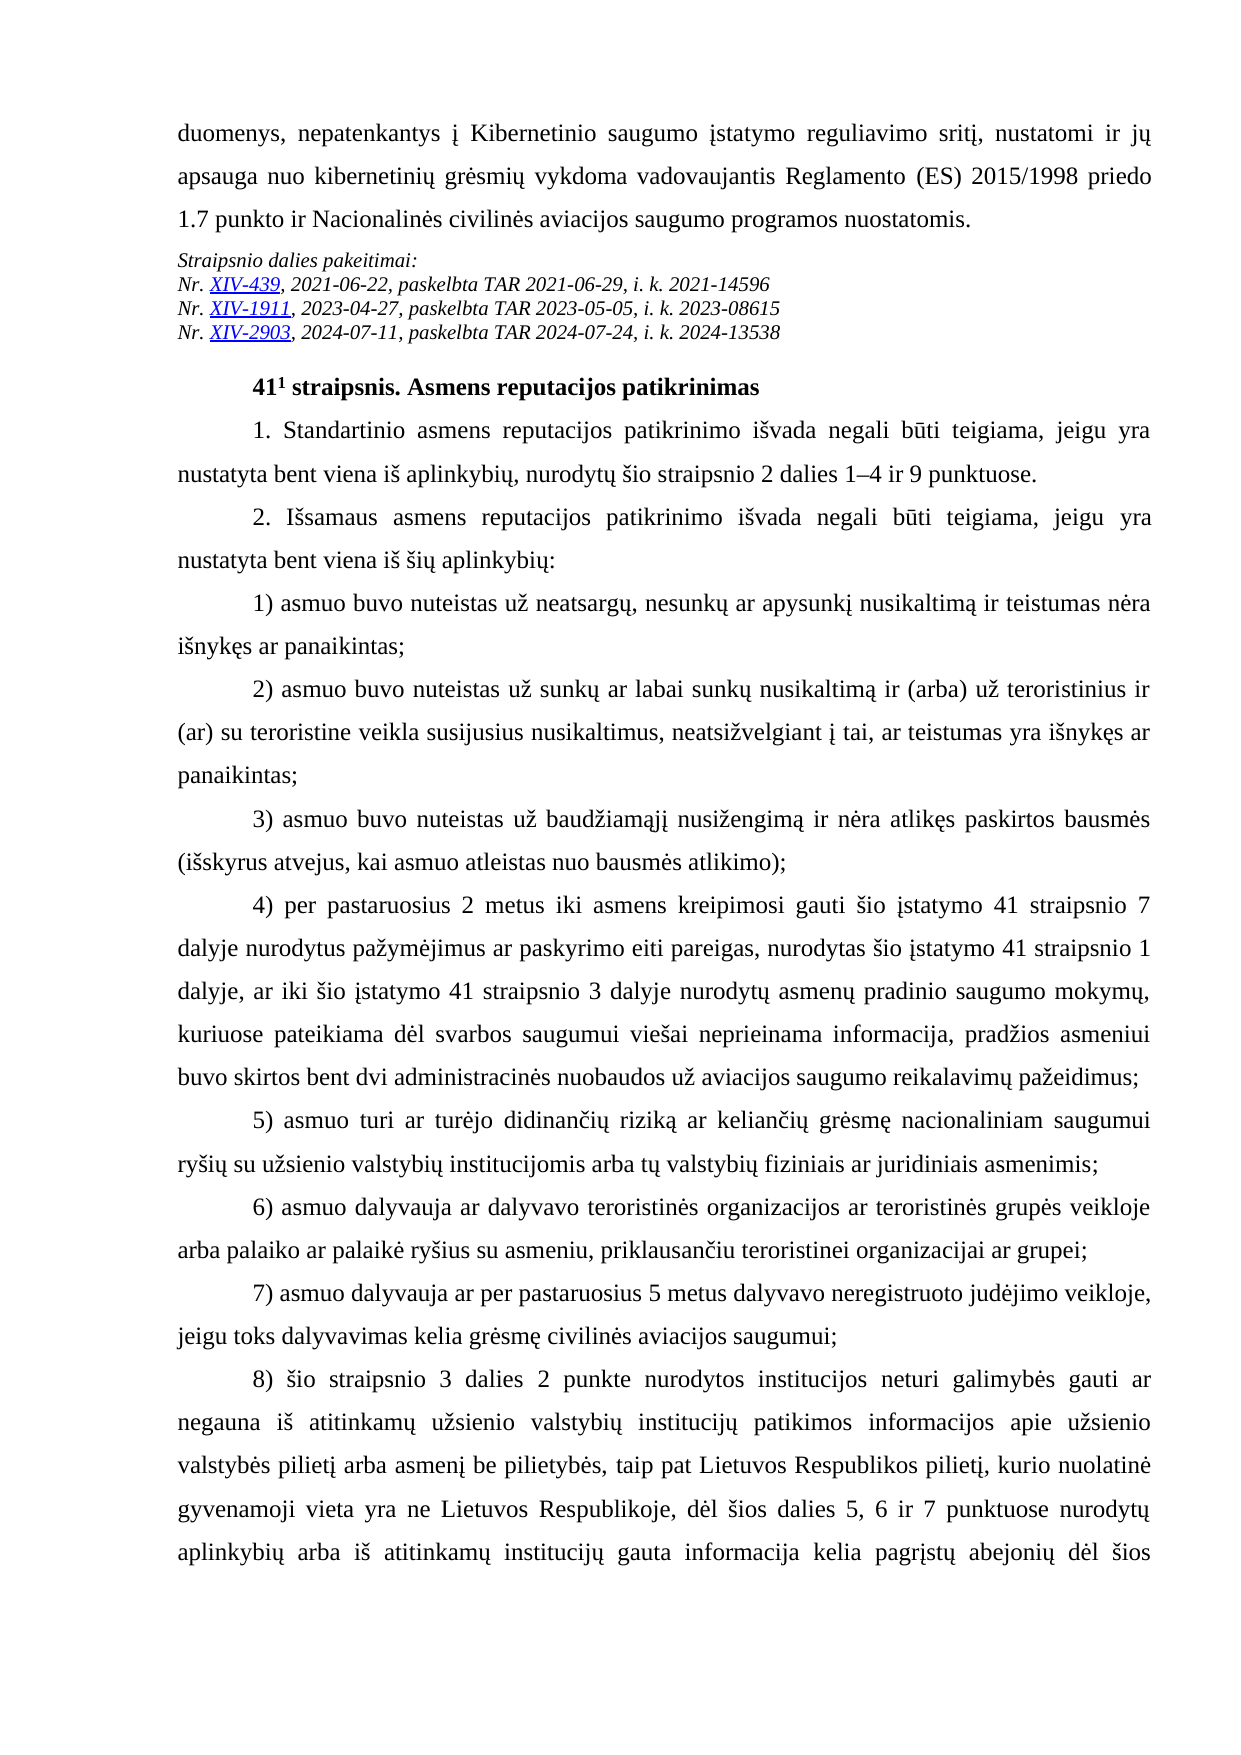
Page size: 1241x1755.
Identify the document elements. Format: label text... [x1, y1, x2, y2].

text 7) asmuo dalyvauja ar per pastaruosius 5 metus dalyvavo neregistruoto judėjimo veikloje, jeigu toks dalyvavimas kelia grėsmę civilinės aviacijos saugumui; [177, 1278, 1152, 1350]
text Nr. XIV-1911, 2023-04-27, paskelbta TAR 2023-05-05, i. k. 2023-08615 [177, 296, 1152, 320]
text Nr. XIV-439, 2021-06-22, paskelbta TAR 2021-06-29, i. k. 2021-14596 [177, 272, 1152, 296]
text 2) asmuo buvo nuteistas už sunkų ar labai sunkų nusikaltimą ir (arba) už teroristinius ir (ar) su teroristine veikla susijusius nusikaltimus, neatsižvelgiant į tai, ar teistumas yra išnykęs ar panaikintas; [177, 674, 1152, 789]
text 8) šio straipsnio 3 dalies 2 punkte nurodytos institucijos neturi galimybės gauti ar negauna iš atitinkamų užsienio valstybių institucijų patikimos informacijos apie užsienio valstybės pilietį arba asmenį be pilietybės, taip pat Lietuvos Respublikos pilietį, kurio nuolatinė gyvenamoji vieta yra ne Lietuvos Respublikoje, dėl šios dalies 5, 6 ir 7 punktuose nurodytų aplinkybių arba iš atitinkamų institucijų gauta informacija kelia pagrįstų abejonių dėl šios [177, 1364, 1152, 1566]
text 2. Išsamaus asmens reputacijos patikrinimo išvada negali būti teigiama, jeigu yra nustatyta bent viena iš šių aplinkybių: [177, 502, 1152, 574]
text Nr. XIV-2903, 2024-07-11, paskelbta TAR 2024-07-24, i. k. 2024-13538 [177, 320, 1152, 344]
text Straipsnio dalies pakeitimai: [177, 247, 1152, 272]
text 6) asmuo dalyvauja ar dalyvavo teroristinės organizacijos ar teroristinės grupės veikloje arba palaiko ar palaikė ryšius su asmeniu, priklausančiu teroristinei organizacijai ar grupei; [177, 1192, 1152, 1264]
text 411 straipsnis. Asmens reputacijos patikrinimas [177, 372, 1152, 401]
text duomenys, nepatenkantys į Kibernetinio saugumo įstatymo reguliavimo sritį, nustatomi ir jų apsauga nuo kibernetinių grėsmių vykdoma vadovaujantis Reglamento (ES) 2015/1998 priedo 1.7 punkto ir Nacionalinės civilinės aviacijos saugumo programos nuostatomis. [177, 118, 1152, 233]
text 1. Standartinio asmens reputacijos patikrinimo išvada negali būti teigiama, jeigu yra nustatyta bent viena iš aplinkybių, nurodytų šio straipsnio 2 dalies 1–4 ir 9 punktuose. [177, 416, 1152, 487]
text 3) asmuo buvo nuteistas už baudžiamąjį nusižengimą ir nėra atlikęs paskirtos bausmės (išskyrus atvejus, kai asmuo atleistas nuo bausmės atlikimo); [177, 804, 1152, 876]
text 4) per pastaruosius 2 metus iki asmens kreipimosi gauti šio įstatymo 41 straipsnio 7 dalyje nurodytus pažymėjimus ar paskyrimo eiti pareigas, nurodytas šio įstatymo 41 straipsnio 1 dalyje, ar iki šio įstatymo 41 straipsnio 3 dalyje nurodytų asmenų pradinio saugumo mokymų, kuriuose pateikiama dėl svarbos saugumui viešai neprieinama informacija, pradžios asmeniui buvo skirtos bent dvi administracinės nuobaudos už aviacijos saugumo reikalavimų pažeidimus; [177, 890, 1152, 1091]
text 5) asmuo turi ar turėjo didinančių riziką ar keliančių grėsmę nacionaliniam saugumui ryšių su užsienio valstybių institucijomis arba tų valstybių fiziniais ar juridiniais asmenimis; [177, 1106, 1152, 1177]
text 1) asmuo buvo nuteistas už neatsargų, nesunkų ar apysunkį nusikaltimą ir teistumas nėra išnykęs ar panaikintas; [177, 588, 1152, 660]
